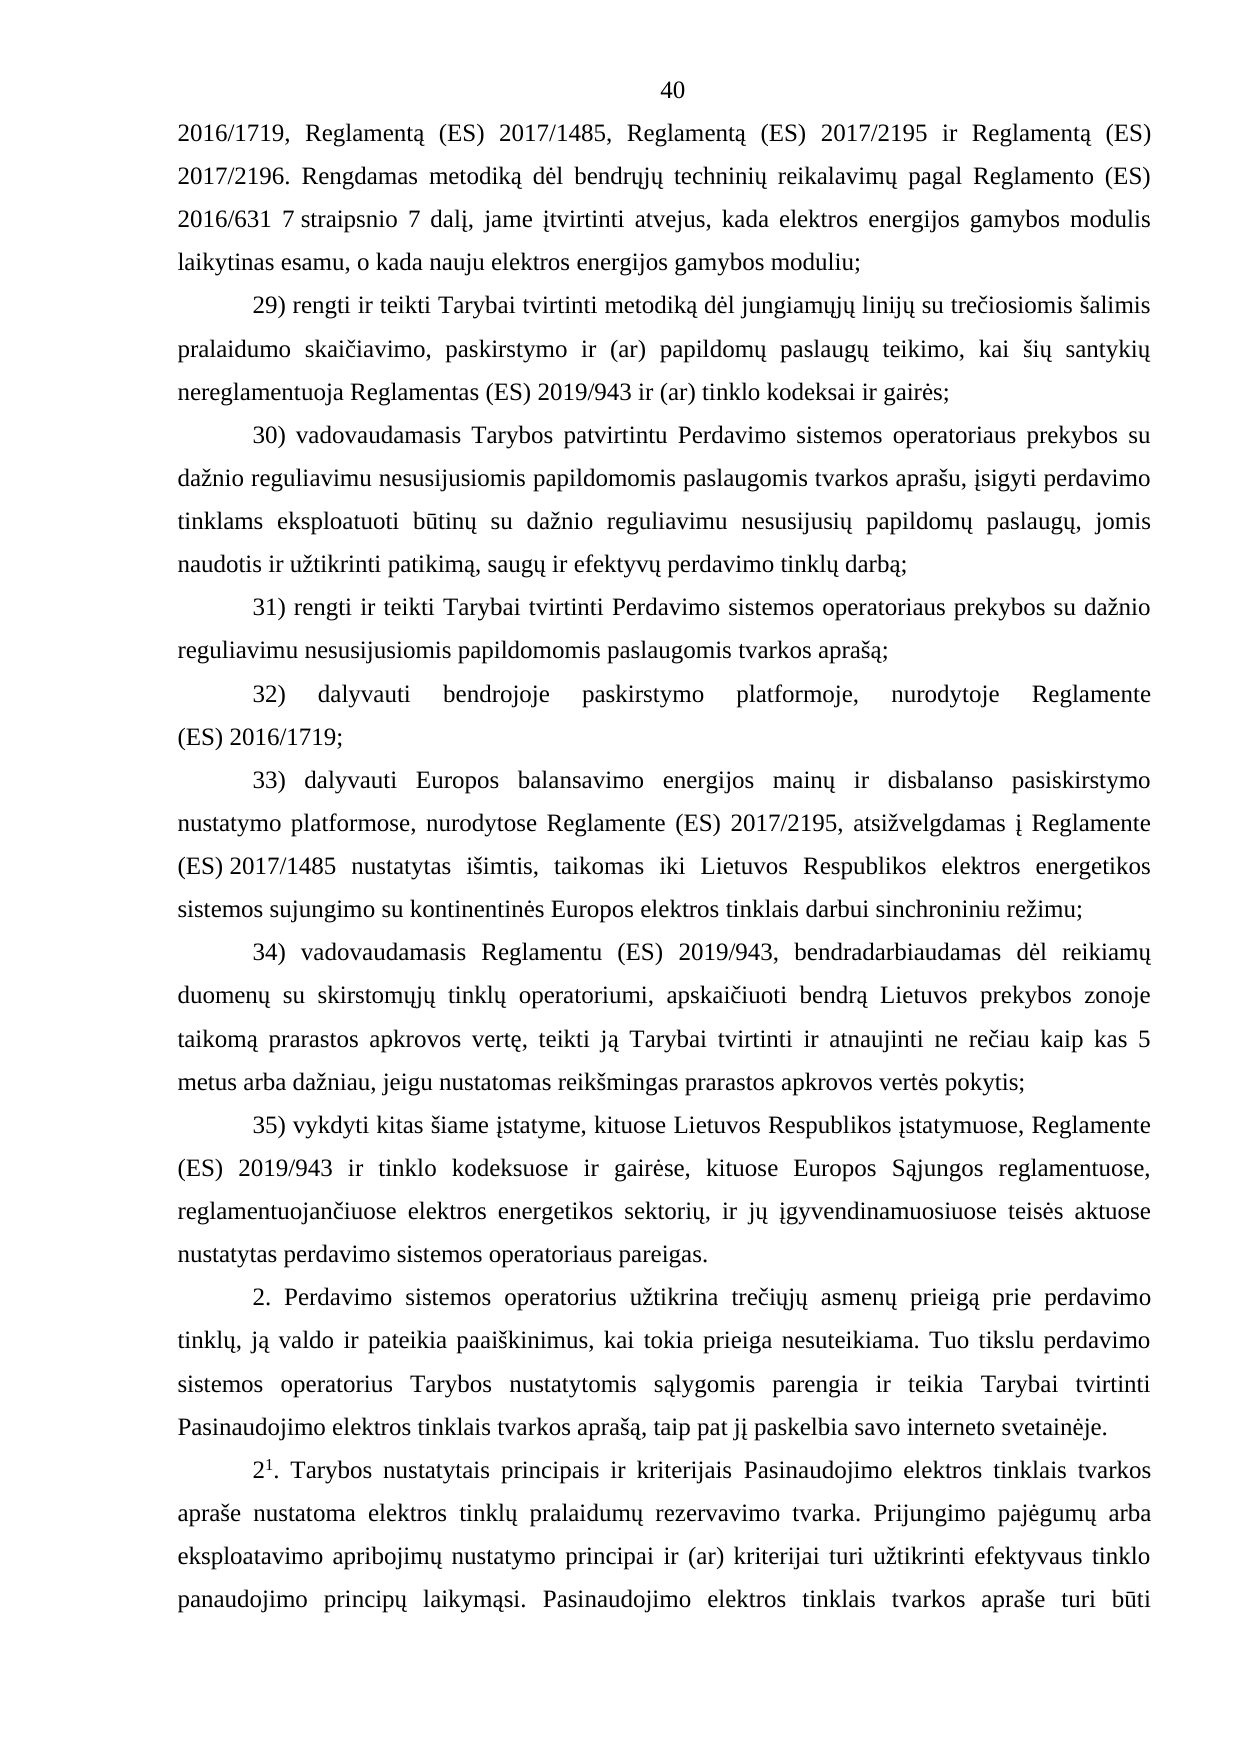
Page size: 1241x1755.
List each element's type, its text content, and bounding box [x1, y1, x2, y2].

text 21. Tarybos nustatytais principais ir kriterijais Pasinaudojimo elektros tinklais tvarkos apraše nustatoma elektros tinklų pralaidumų rezervavimo tvarka. Prijungimo pajėgumų arba eksploatavimo apribojimų nustatymo principai ir (ar) kriterijai turi užtikrinti efektyvaus tinklo panaudojimo principų laikymąsi. Pasinaudojimo elektros tinklais tvarkos apraše turi būti [177, 1455, 1152, 1613]
text 32) dalyvauti bendrojoje paskirstymo platformoje, nurodytoje Reglamente (ES) 2016/1719; [177, 679, 1152, 751]
text 2016/1719, Reglamentą (ES) 2017/1485, Reglamentą (ES) 2017/2195 ir Reglamentą (ES) 2017/2196. Rengdamas metodiką dėl bendrųjų techninių reikalavimų pagal Reglamento (ES) 2016/631 7 straipsnio 7 dalį, jame įtvirtinti atvejus, kada elektros energijos gamybos modulis laikytinas esamu, o kada nauju elektros energijos gamybos moduliu; [177, 118, 1152, 276]
text 33) dalyvauti Europos balansavimo energijos mainų ir disbalanso pasiskirstymo nustatymo platformose, nurodytose Reglamente (ES) 2017/2195, atsižvelgdamas į Reglamente (ES) 2017/1485 nustatytas išimtis, taikomas iki Lietuvos Respublikos elektros energetikos sistemos sujungimo su kontinentinės Europos elektros tinklais darbui sinchroniniu režimu; [177, 765, 1152, 923]
text 31) rengti ir teikti Tarybai tvirtinti Perdavimo sistemos operatoriaus prekybos su dažnio reguliavimu nesusijusiomis papildomomis paslaugomis tvarkos aprašą; [177, 592, 1152, 664]
text 2. Perdavimo sistemos operatorius užtikrina trečiųjų asmenų prieigą prie perdavimo tinklų, ją valdo ir pateikia paaiškinimus, kai tokia prieiga nesuteikiama. Tuo tikslu perdavimo sistemos operatorius Tarybos nustatytomis sąlygomis parengia ir teikia Tarybai tvirtinti Pasinaudojimo elektros tinklais tvarkos aprašą, taip pat jį paskelbia savo interneto svetainėje. [177, 1282, 1152, 1441]
text 35) vykdyti kitas šiame įstatyme, kituose Lietuvos Respublikos įstatymuose, Reglamente (ES) 2019/943 ir tinklo kodeksuose ir gairėse, kituose Europos Sąjungos reglamentuose, reglamentuojančiuose elektros energetikos sektorių, ir jų įgyvendinamuosiuose teisės aktuose nustatytas perdavimo sistemos operatoriaus pareigas. [177, 1110, 1152, 1268]
text 30) vadovaudamasis Tarybos patvirtintu Perdavimo sistemos operatoriaus prekybos su dažnio reguliavimu nesusijusiomis papildomomis paslaugomis tvarkos aprašu, įsigyti perdavimo tinklams eksploatuoti būtinų su dažnio reguliavimu nesusijusių papildomų paslaugų, jomis naudotis ir užtikrinti patikimą, saugų ir efektyvų perdavimo tinklų darbą; [177, 420, 1152, 578]
text 29) rengti ir teikti Tarybai tvirtinti metodiką dėl jungiamųjų linijų su trečiosiomis šalimis pralaidumo skaičiavimo, paskirstymo ir (ar) papildomų paslaugų teikimo, kai šių santykių nereglamentuoja Reglamentas (ES) 2019/943 ir (ar) tinklo kodeksai ir gairės; [177, 291, 1152, 406]
text 34) vadovaudamasis Reglamentu (ES) 2019/943, bendradarbiaudamas dėl reikiamų duomenų su skirstomųjų tinklų operatoriumi, apskaičiuoti bendrą Lietuvos prekybos zonoje taikomą prarastos apkrovos vertę, teikti ją Tarybai tvirtinti ir atnaujinti ne rečiau kaip kas 5 metus arba dažniau, jeigu nustatomas reikšmingas prarastos apkrovos vertės pokytis; [177, 937, 1152, 1096]
